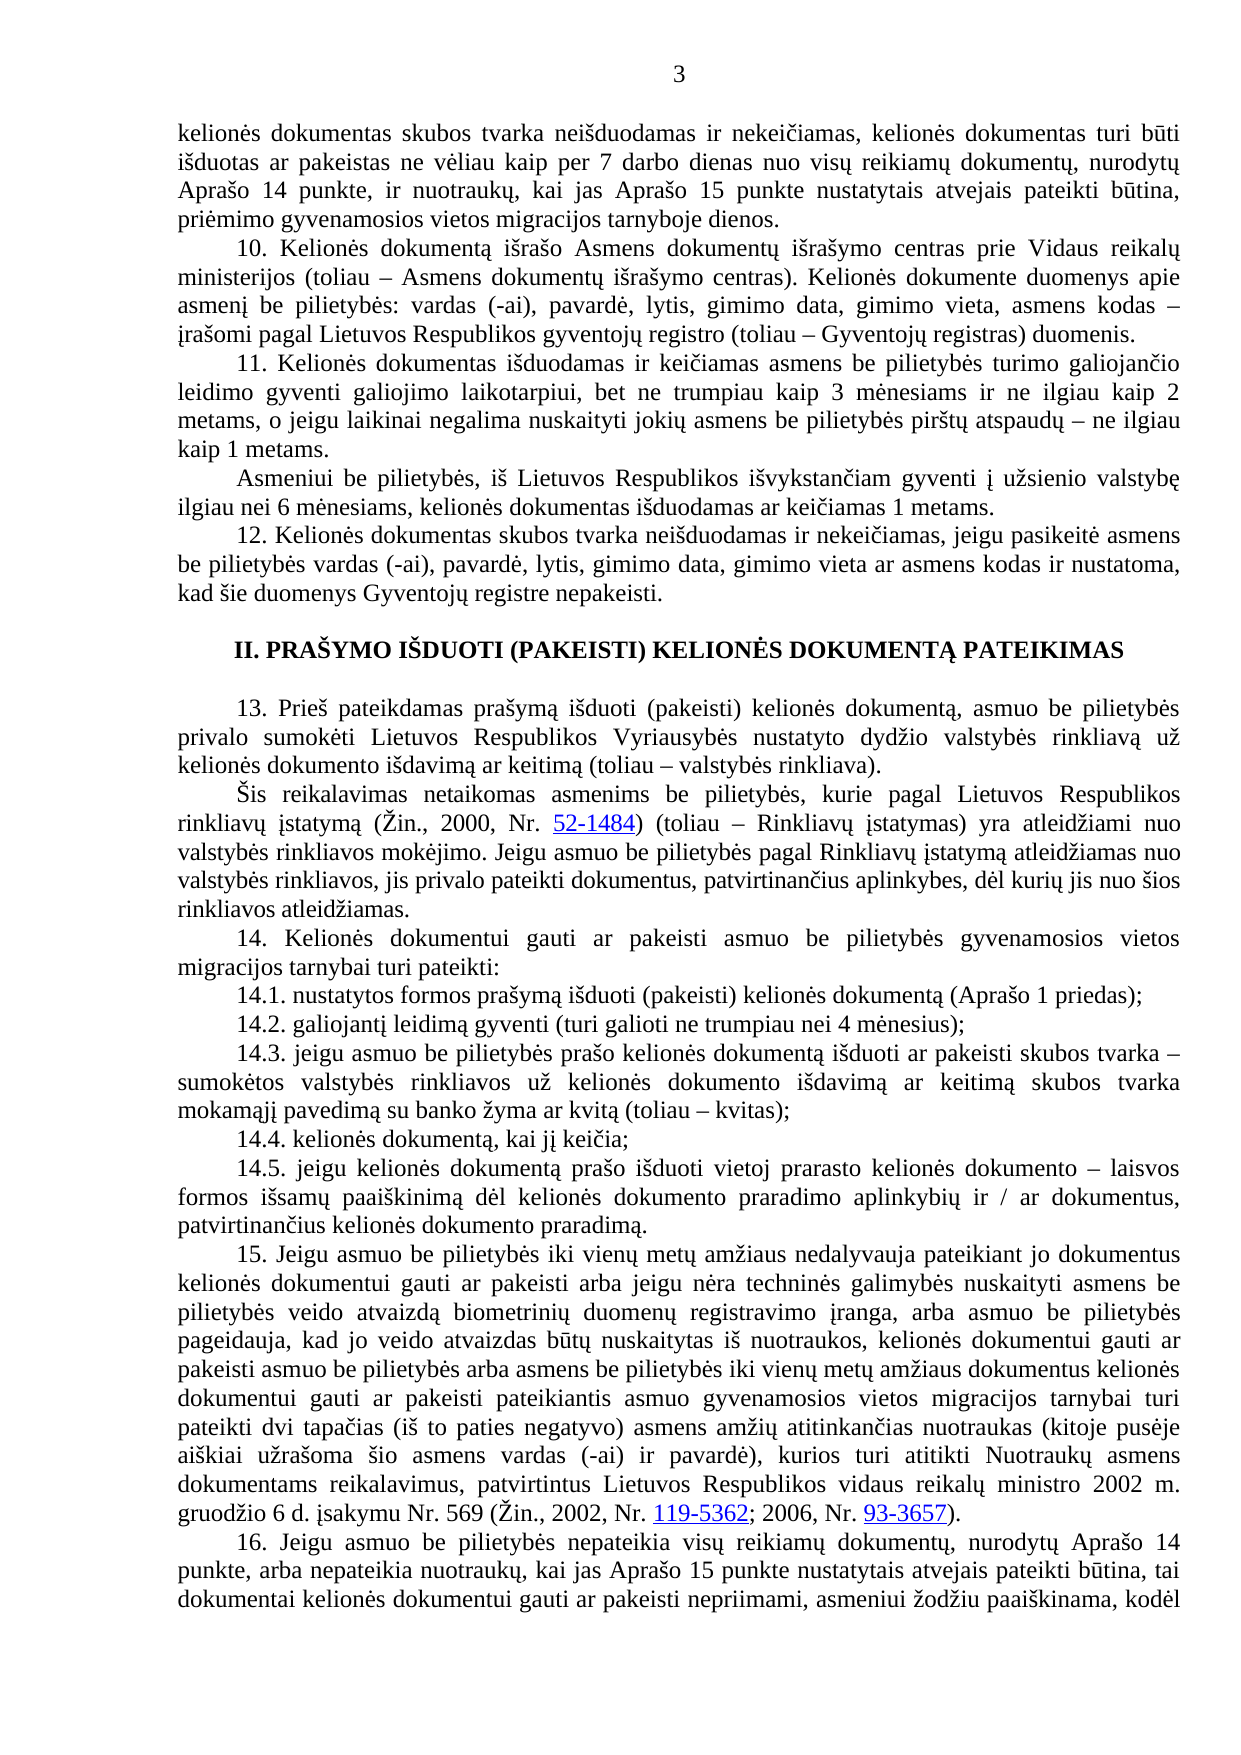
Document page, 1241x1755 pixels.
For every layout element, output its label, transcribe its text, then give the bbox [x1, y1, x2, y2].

text 15. Jeigu asmuo be pilietybės iki vienų metų amžiaus nedalyvauja pateikiant jo dokumentus kelionės dokumentui gauti ar pakeisti arba jeigu nėra techninės galimybės nuskaityti asmens be pilietybės veido atvaizdą biometrinių duomenų registravimo įranga, arba asmuo be pilietybės pageidauja, kad jo veido atvaizdas būtų nuskaitytas iš nuotraukos, kelionės dokumentui gauti ar pakeisti asmuo be pilietybės arba asmens be pilietybės iki vienų metų amžiaus dokumentus kelionės dokumentui gauti ar pakeisti pateikiantis asmuo gyvenamosios vietos migracijos tarnybai turi pateikti dvi tapačias (iš to paties negatyvo) asmens amžių atitinkančias nuotraukas (kitoje pusėje aiškiai užrašoma šio asmens vardas (-ai) ir pavardė), kurios turi atitikti Nuotraukų asmens dokumentams reikalavimus, patvirtintus Lietuvos Respublikos vidaus reikalų ministro 2002 m. gruodžio 6 d. įsakymu Nr. 569 (Žin., 2002, Nr. 119-5362; 2006, Nr. 93-3657). [177, 1239, 1181, 1527]
text 11. Kelionės dokumentas išduodamas ir keičiamas asmens be pilietybės turimo galiojančio leidimo gyventi galiojimo laikotarpiui, bet ne trumpiau kaip 3 mėnesiams ir ne ilgiau kaip 2 metams, o jeigu laikinai negalima nuskaityti jokių asmens be pilietybės pirštų atspaudų – ne ilgiau kaip 1 metams. [177, 348, 1181, 463]
text kelionės dokumentas skubos tvarka neišduodamas ir nekeičiamas, kelionės dokumentas turi būti išduotas ar pakeistas ne vėliau kaip per 7 darbo dienas nuo visų reikiamų dokumentų, nurodytų Aprašo 14 punkte, ir nuotraukų, kai jas Aprašo 15 punkte nustatytais atvejais pateikti būtina, priėmimo gyvenamosios vietos migracijos tarnyboje dienos. [177, 118, 1181, 233]
text 12. Kelionės dokumentas skubos tvarka neišduodamas ir nekeičiamas, jeigu pasikeitė asmens be pilietybės vardas (-ai), pavardė, lytis, gimimo data, gimimo vieta ar asmens kodas ir nustatoma, kad šie duomenys Gyventojų registre nepakeisti. [177, 521, 1181, 607]
text 14.2. galiojantį leidimą gyventi (turi galioti ne trumpiau nei 4 mėnesius); [177, 1009, 1181, 1038]
text II. PRAŠYMO IŠDUOTI (PAKEISTI) KELIONĖS DOKUMENTĄ PATEIKIMAS [177, 636, 1181, 664]
text 14. Kelionės dokumentui gauti ar pakeisti asmuo be pilietybės gyvenamosios vietos migracijos tarnybai turi pateikti: [177, 923, 1181, 981]
text 14.1. nustatytos formos prašymą išduoti (pakeisti) kelionės dokumentą (Aprašo 1 priedas); [177, 981, 1181, 1009]
text 14.3. jeigu asmuo be pilietybės prašo kelionės dokumentą išduoti ar pakeisti skubos tvarka – sumokėtos valstybės rinkliavos už kelionės dokumento išdavimą ar keitimą skubos tvarka mokamąjį pavedimą su banko žyma ar kvitą (toliau – kvitas); [177, 1038, 1181, 1124]
text 14.5. jeigu kelionės dokumentą prašo išduoti vietoj prarasto kelionės dokumento – laisvos formos išsamų paaiškinimą dėl kelionės dokumento praradimo aplinkybių ir / ar dokumentus, patvirtinančius kelionės dokumento praradimą. [177, 1153, 1181, 1239]
text 16. Jeigu asmuo be pilietybės nepateikia visų reikiamų dokumentų, nurodytų Aprašo 14 punkte, arba nepateikia nuotraukų, kai jas Aprašo 15 punkte nustatytais atvejais pateikti būtina, tai dokumentai kelionės dokumentui gauti ar pakeisti nepriimami, asmeniui žodžiu paaiškinama, kodėl [177, 1527, 1181, 1613]
text 14.4. kelionės dokumentą, kai jį keičia; [177, 1124, 1181, 1153]
text 13. Prieš pateikdamas prašymą išduoti (pakeisti) kelionės dokumentą, asmuo be pilietybės privalo sumokėti Lietuvos Respublikos Vyriausybės nustatyto dydžio valstybės rinkliavą už kelionės dokumento išdavimą ar keitimą (toliau – valstybės rinkliava). [177, 693, 1181, 779]
text Asmeniui be pilietybės, iš Lietuvos Respublikos išvykstančiam gyventi į užsienio valstybę ilgiau nei 6 mėnesiams, kelionės dokumentas išduodamas ar keičiamas 1 metams. [177, 463, 1181, 521]
text 10. Kelionės dokumentą išrašo Asmens dokumentų išrašymo centras prie Vidaus reikalų ministerijos (toliau – Asmens dokumentų išrašymo centras). Kelionės dokumente duomenys apie asmenį be pilietybės: vardas (-ai), pavardė, lytis, gimimo data, gimimo vieta, asmens kodas – įrašomi pagal Lietuvos Respublikos gyventojų registro (toliau – Gyventojų registras) duomenis. [177, 233, 1181, 348]
text Šis reikalavimas netaikomas asmenims be pilietybės, kurie pagal Lietuvos Respublikos rinkliavų įstatymą (Žin., 2000, Nr. 52-1484) (toliau – Rinkliavų įstatymas) yra atleidžiami nuo valstybės rinkliavos mokėjimo. Jeigu asmuo be pilietybės pagal Rinkliavų įstatymą atleidžiamas nuo valstybės rinkliavos, jis privalo pateikti dokumentus, patvirtinančius aplinkybes, dėl kurių jis nuo šios rinkliavos atleidžiamas. [177, 779, 1181, 923]
